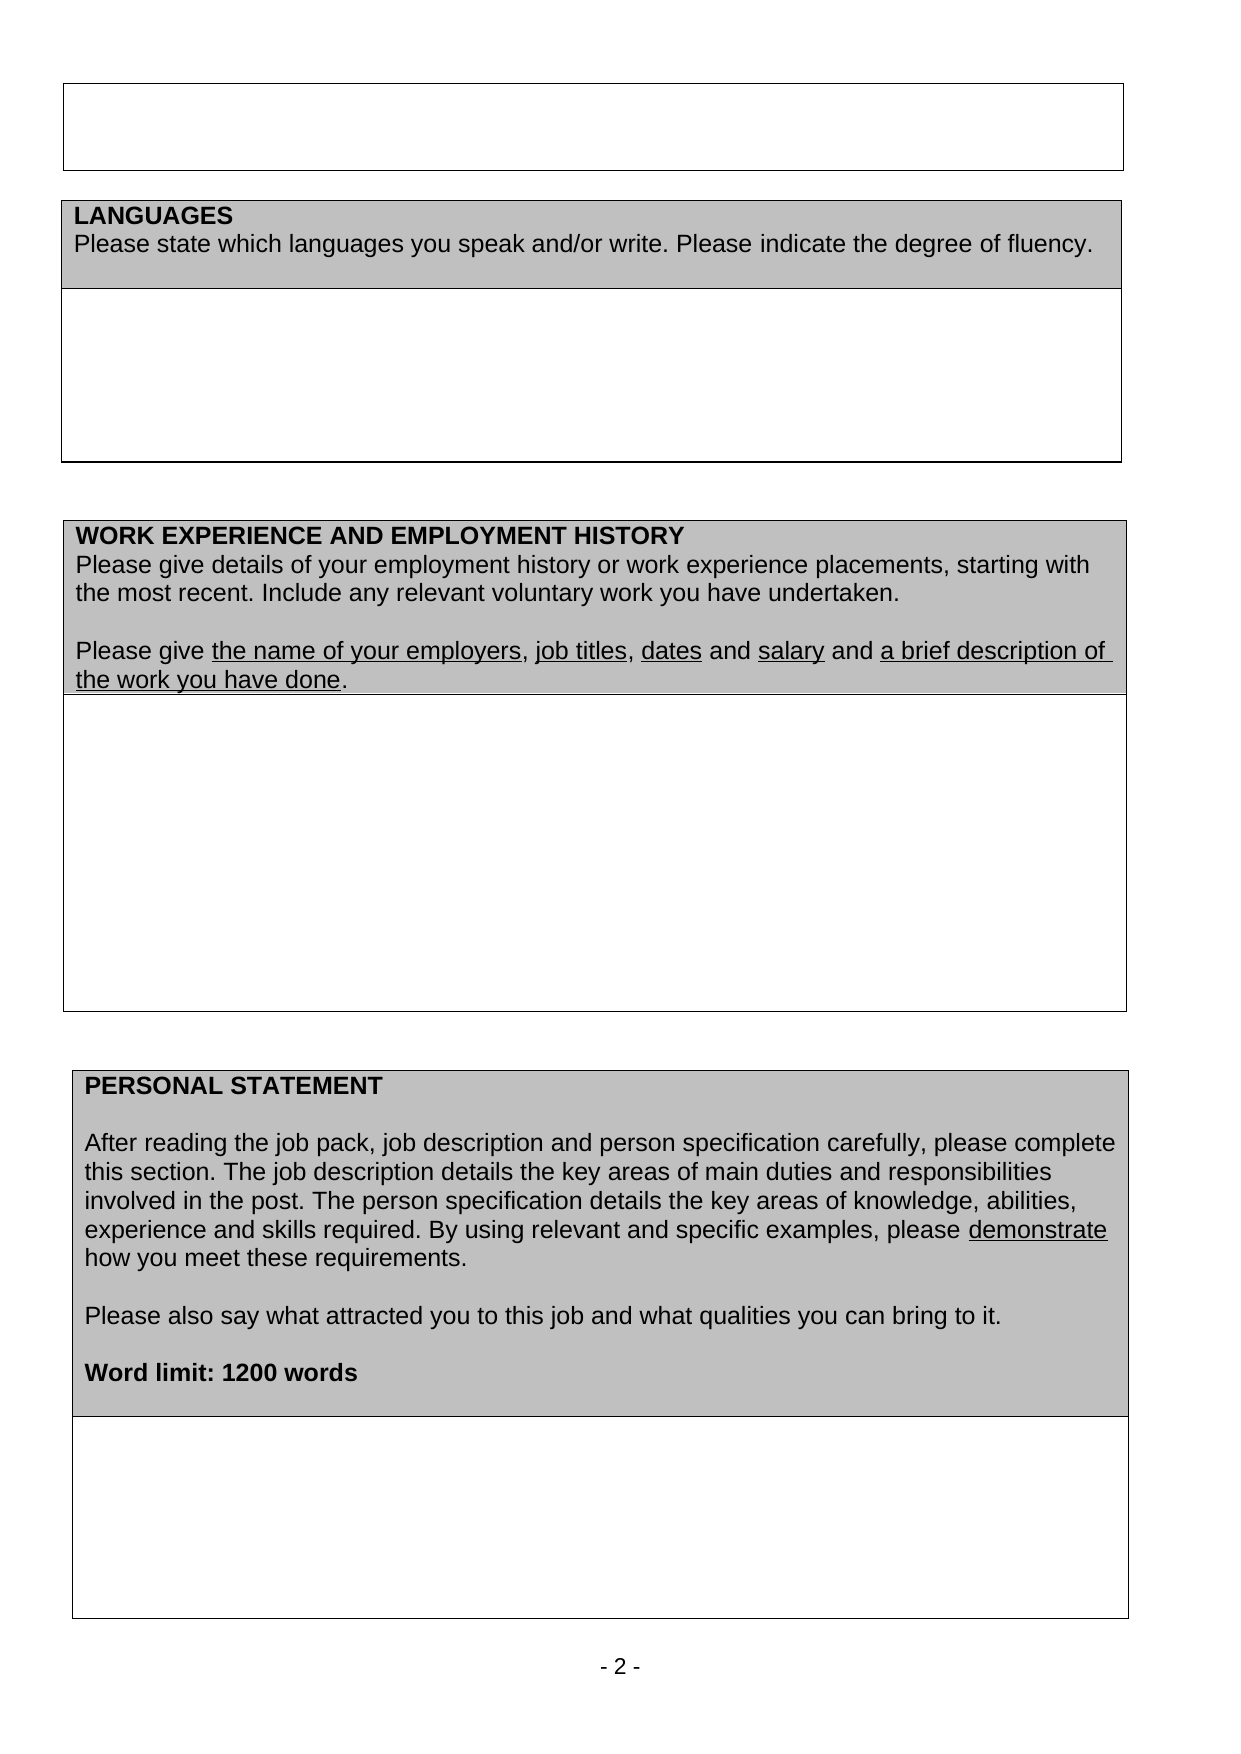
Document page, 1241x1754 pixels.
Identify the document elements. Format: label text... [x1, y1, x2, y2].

table_cell [64, 84, 1123, 170]
table_header LANGUAGES Please state which languages you speak and/or write. Please indicate the degree of fluency. [62, 201, 1121, 288]
table_cell [62, 289, 1121, 461]
table_header PERSONAL STATEMENT After reading the job pack, job description and person specification carefully, please complete this section. The job description details the key areas of main duties and responsibilities involved in the post. The person specification details the key areas of knowledge, abilities, experience and skills required. By using relevant and specific examples, please demonstrate how you meet these requirements. Please also say what attracted you to this job and what qualities you can bring to it. Word limit: 1200 words [73, 1071, 1128, 1416]
table_header WORK EXPERIENCE AND EMPLOYMENT HISTORY Please give details of your employment history or work experience placements, starting with the most recent. Include any relevant voluntary work you have undertaken. Please give the name of your employers, job titles, dates and salary and a brief description of the work you have done. [64, 521, 1126, 693]
table_cell [73, 1417, 1128, 1618]
table_cell [64, 695, 1126, 1011]
